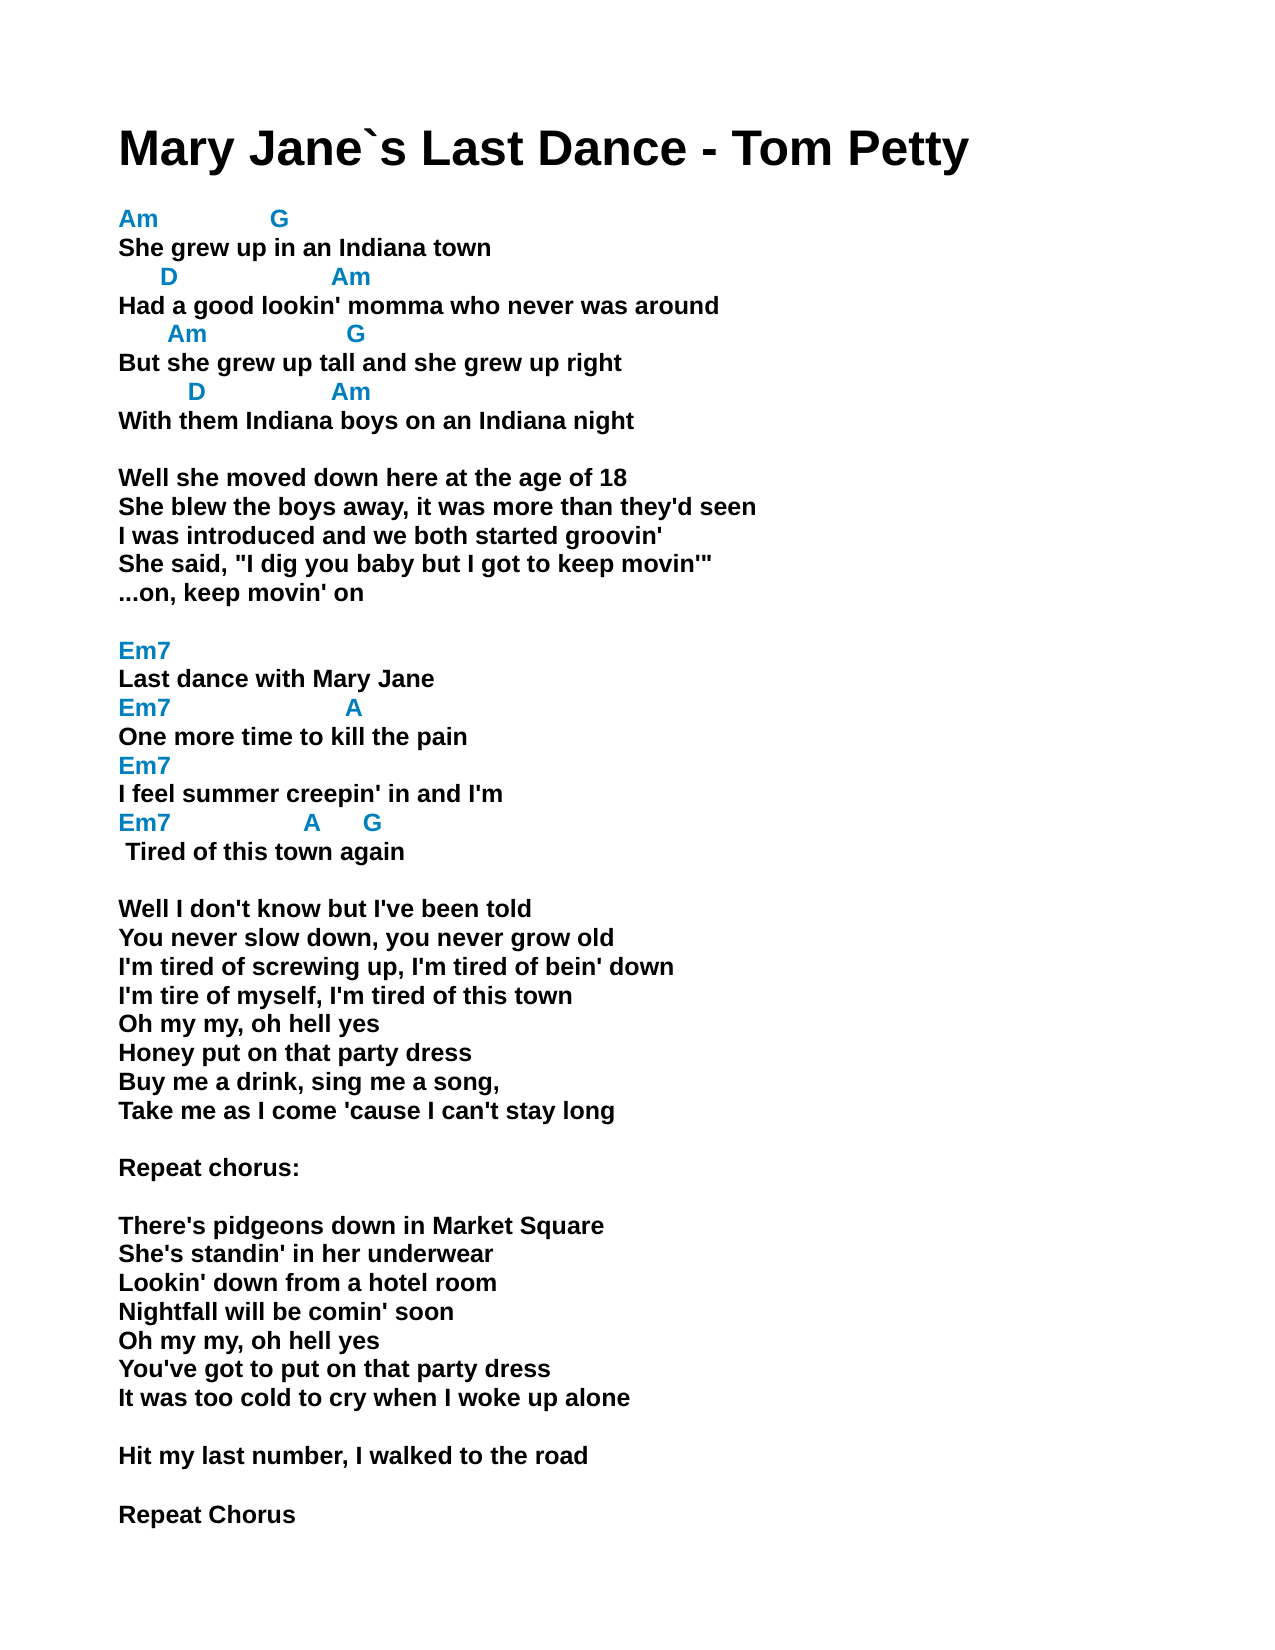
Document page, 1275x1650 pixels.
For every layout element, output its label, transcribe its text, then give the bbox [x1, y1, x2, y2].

text Take me as I come 'cause I can't stay long [118, 1096, 1157, 1124]
text D Am [118, 377, 1157, 406]
text Am G [118, 319, 1157, 348]
text With them Indiana boys on an Indiana night [118, 406, 1157, 434]
text Em7 A G [118, 808, 1157, 837]
text Repeat chorus: [118, 1153, 1157, 1182]
text You've got to put on that party dress [118, 1354, 1157, 1383]
text Well I don't know but I've been told [118, 894, 1157, 923]
text I was introduced and we both started groovin' [118, 521, 1157, 549]
text Repeat Chorus [118, 1499, 1157, 1528]
text I'm tired of screwing up, I'm tired of bein' down [118, 952, 1157, 981]
text I'm tire of myself, I'm tired of this town [118, 981, 1157, 1009]
text Em7 [118, 751, 1157, 779]
text She's standin' in her underwear [118, 1239, 1157, 1268]
text Last dance with Mary Jane [118, 664, 1157, 693]
text Buy me a drink, sing me a song, [118, 1067, 1157, 1096]
text Had a good lookin' momma who never was around [118, 291, 1157, 319]
text Lookin' down from a hotel room [118, 1268, 1157, 1297]
text Em7 [118, 636, 1157, 664]
text Nightfall will be comin' soon [118, 1297, 1157, 1326]
text There's pidgeons down in Market Square [118, 1211, 1157, 1239]
text Honey put on that party dress [118, 1038, 1157, 1067]
text One more time to kill the pain [118, 722, 1157, 751]
text Hit my last number, I walked to the road [118, 1441, 1157, 1470]
text She grew up in an Indiana town [118, 233, 1157, 262]
text Oh my my, oh hell yes [118, 1326, 1157, 1354]
text Oh my my, oh hell yes [118, 1009, 1157, 1038]
text Am G [118, 204, 1157, 233]
text She blew the boys away, it was more than they'd seen [118, 492, 1157, 521]
text ...on, keep movin' on [118, 578, 1157, 607]
text But she grew up tall and she grew up right [118, 348, 1157, 377]
text She said, "I dig you baby but I got to keep movin'" [118, 549, 1157, 578]
text D Am [118, 262, 1157, 291]
text Em7 A [118, 693, 1157, 722]
text I feel summer creepin' in and I'm [118, 779, 1157, 808]
text Mary Jane`s Last Dance - Tom Petty [118, 118, 1157, 176]
text Well she moved down here at the age of 18 [118, 463, 1157, 492]
text You never slow down, you never grow old [118, 923, 1157, 952]
text Tired of this town again [118, 837, 1157, 866]
text It was too cold to cry when I woke up alone [118, 1383, 1157, 1412]
